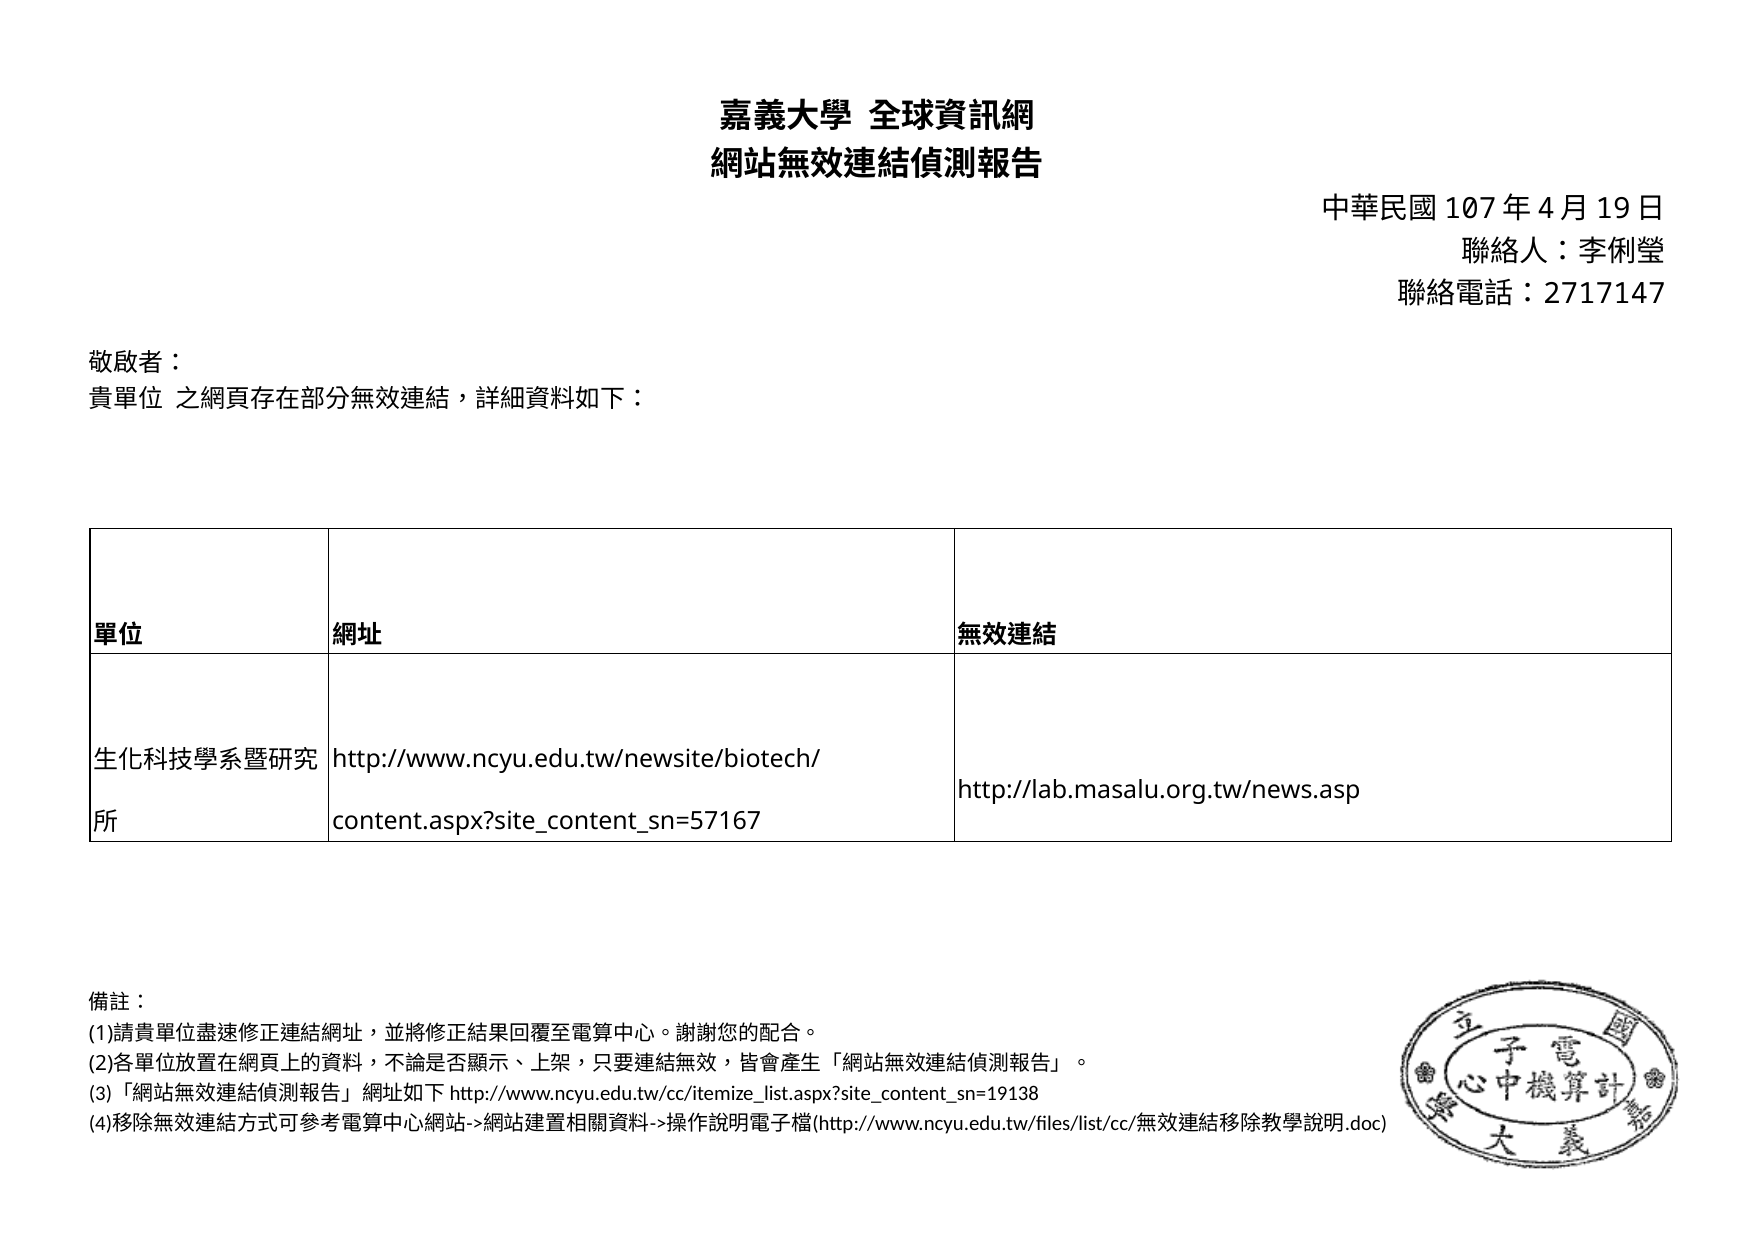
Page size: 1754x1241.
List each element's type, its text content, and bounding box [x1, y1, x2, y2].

table_header 網址 [329, 529, 954, 653]
table_cell http://lab.masalu.org.tw/news.asp [955, 654, 1671, 841]
table_header 單位 [91, 529, 328, 653]
table_header 無效連結 [955, 529, 1671, 653]
table_cell 生化科技學系暨研究所 [91, 654, 328, 841]
table_cell http://www.ncyu.edu.tw/newsite/biotech/content.aspx?site_content_sn=57167 [329, 654, 954, 841]
